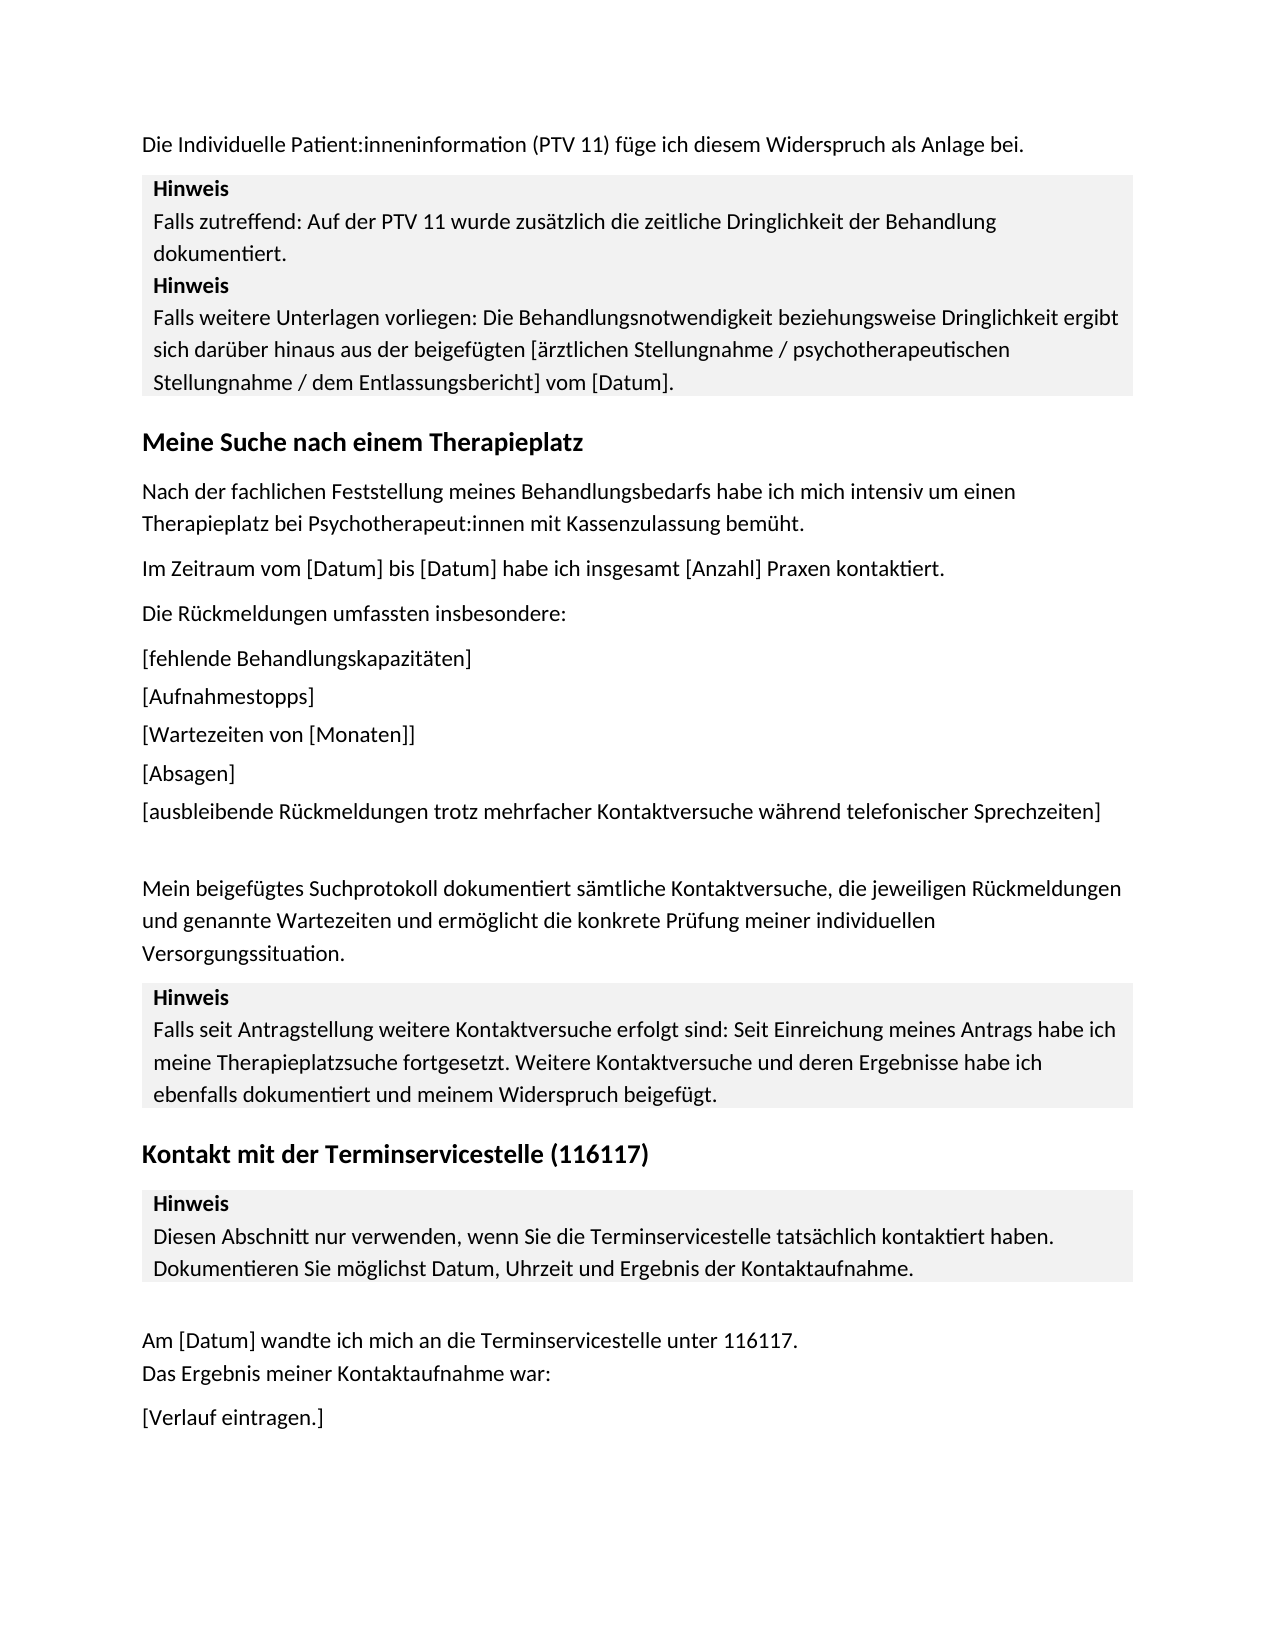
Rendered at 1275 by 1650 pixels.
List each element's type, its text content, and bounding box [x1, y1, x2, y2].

text Mein beigefügtes Suchprotokoll dokumentiert sämtliche Kontaktversuche, die jeweiligen Rückmeldungen und genannte Wartezeiten und ermöglicht die konkrete Prüfung meiner individuellen Versorgungssituation. [142, 874, 1133, 967]
text Am [Datum] wandte ich mich an die Terminservicestelle unter 116117. Das Ergebnis meiner Kontaktaufnahme war: [142, 1327, 1133, 1387]
text Die Rückmeldungen umfassten insbesondere: [142, 599, 1133, 627]
subtitle Meine Suche nach einem Therapieplatz [142, 425, 1133, 458]
table_header Hinweis Diesen Abschnitt nur verwenden, wenn Sie die Terminservicestelle tatsächlich kontaktiert haben. Dokumentieren Sie möglichst Datum, Uhrzeit und Ergebnis der Kontaktaufnahme. [142, 1190, 1133, 1282]
subtitle Kontakt mit der Terminservicestelle (116117) [142, 1137, 1133, 1170]
text Nach der fachlichen Feststellung meines Behandlungsbedarfs habe ich mich intensiv um einen Therapieplatz bei Psychotherapeut:innen mit Kassenzulassung bemüht. [142, 477, 1133, 538]
table_header Hinweis Falls seit Antragstellung weitere Kontaktversuche erfolgt sind: Seit Einreichung meines Antrags habe ich meine Therapieplatzsuche fortgesetzt. Weitere Kontaktversuche und deren Ergebnisse habe ich ebenfalls dokumentiert und meinem Widerspruch beigefügt. [142, 983, 1133, 1108]
list [Aufnahmestopps] [142, 682, 1133, 710]
list [Absagen] [142, 759, 1133, 787]
text [Verlauf eintragen.] [142, 1403, 1133, 1464]
list [fehlende Behandlungskapazitäten] [142, 644, 1133, 672]
table_header Hinweis Falls zutreffend: Auf der PTV 11 wurde zusätzlich die zeitliche Dringlichkeit der Behandlung dokumentiert. Hinweis Falls weitere Unterlagen vorliegen: Die Behandlungsnotwendigkeit beziehungsweise Dringlichkeit ergibt sich darüber hinaus aus der beigefügten [ärztlichen Stellungnahme / psychotherapeutischen Stellungnahme / dem Entlassungsbericht] vom [Datum]. [142, 175, 1133, 396]
text Die Individuelle Patient:inneninformation (PTV 11) füge ich diesem Widerspruch als Anlage bei. [142, 130, 1133, 158]
list [Wartezeiten von [Monaten]] [142, 721, 1133, 748]
list [ausbleibende Rückmeldungen trotz mehrfacher Kontaktversuche während telefonischer Sprechzeiten] [142, 797, 1133, 825]
text Im Zeitraum vom [Datum] bis [Datum] habe ich insgesamt [Anzahl] Praxen kontaktiert. [142, 554, 1133, 582]
